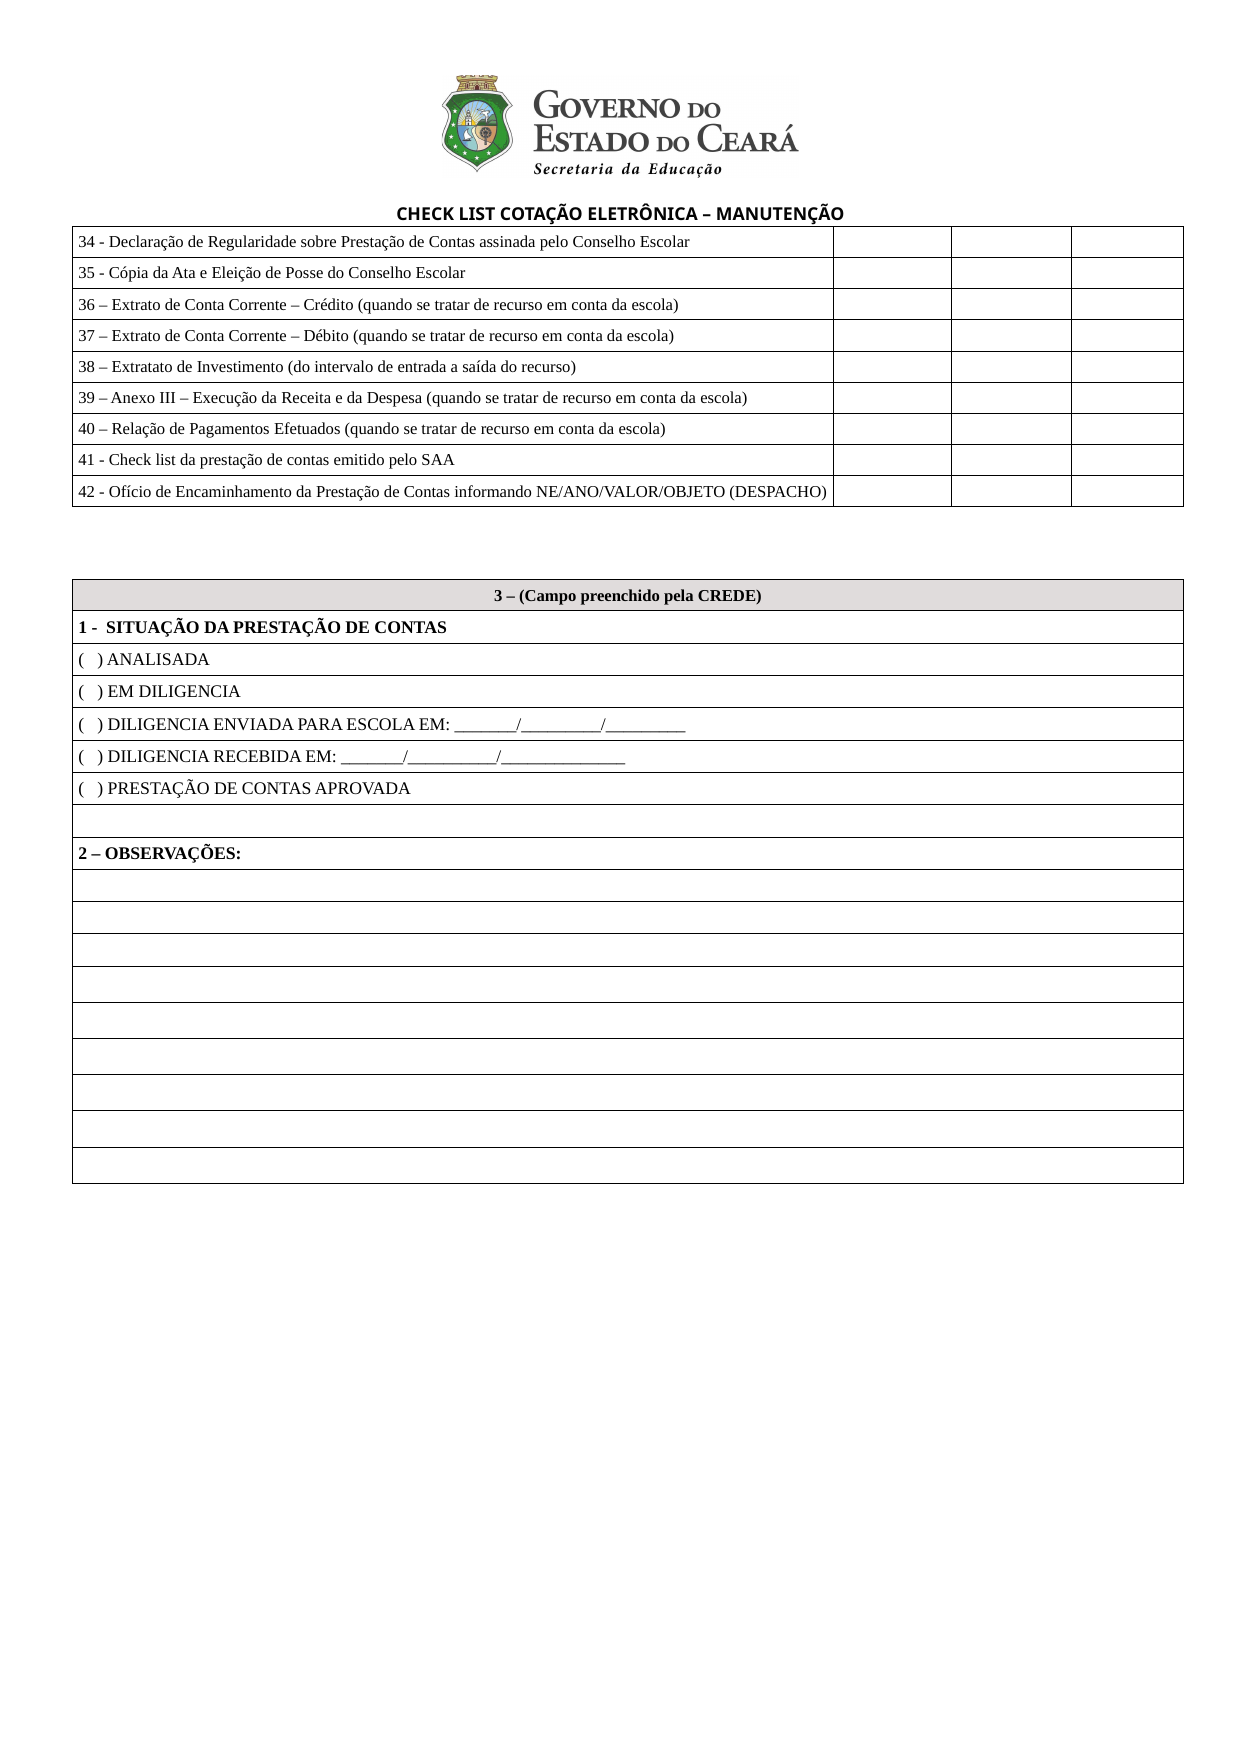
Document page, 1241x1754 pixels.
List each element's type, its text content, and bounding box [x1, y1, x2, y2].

table_cell [1072, 227, 1183, 257]
table_cell 1 - SITUAÇÃO DA PRESTAÇÃO DE CONTAS [73, 611, 1183, 643]
table_cell 42 - Ofício de Encaminhamento da Prestação de Contas informando NE/ANO/VALOR/OBJETO (DESPACHO) [73, 476, 833, 506]
table_cell [73, 1075, 1183, 1110]
table_cell ( ) DILIGENCIA ENVIADA PARA ESCOLA EM: _______/_________/_________ [73, 708, 1183, 739]
table_cell [834, 445, 951, 475]
table_cell [834, 476, 951, 506]
table_cell [952, 227, 1071, 257]
table_cell 2 – OBSERVAÇÕES: [73, 838, 1183, 869]
table_cell [73, 1111, 1183, 1146]
table_header 3 – (Campo preenchido pela CREDE) [73, 580, 1183, 610]
table_cell [834, 289, 951, 319]
table_cell 35 - Cópia da Ata e Eleição de Posse do Conselho Escolar [73, 258, 833, 288]
table_cell [1072, 289, 1183, 319]
table_cell ( ) PRESTAÇÃO DE CONTAS APROVADA [73, 773, 1183, 804]
table_cell [952, 352, 1071, 382]
table_cell [834, 383, 951, 413]
table_cell [1072, 383, 1183, 413]
table_cell [1072, 414, 1183, 444]
table_cell [1072, 476, 1183, 506]
table_cell [73, 967, 1183, 1002]
table_cell 36 – Extrato de Conta Corrente – Crédito (quando se tratar de recurso em conta da escola) [73, 289, 833, 319]
table_cell [1072, 352, 1183, 382]
table_cell [73, 934, 1183, 966]
table_cell [834, 414, 951, 444]
table_cell [73, 1039, 1183, 1074]
table_cell 40 – Relação de Pagamentos Efetuados (quando se tratar de recurso em conta da escola) [73, 414, 833, 444]
table_cell [952, 476, 1071, 506]
table_cell [73, 870, 1183, 901]
table_cell [952, 289, 1071, 319]
table_cell [834, 227, 951, 257]
table_cell [952, 258, 1071, 288]
table_cell [73, 1148, 1183, 1182]
table_cell [73, 902, 1183, 933]
table_cell ( ) ANALISADA [73, 644, 1183, 675]
table_cell [1072, 258, 1183, 288]
table_cell 34 - Declaração de Regularidade sobre Prestação de Contas assinada pelo Conselho Escolar [73, 227, 833, 257]
table_cell [834, 352, 951, 382]
table_cell ( ) EM DILIGENCIA [73, 676, 1183, 707]
table_cell 37 – Extrato de Conta Corrente – Débito (quando se tratar de recurso em conta da escola) [73, 320, 833, 351]
table_cell ( ) DILIGENCIA RECEBIDA EM: _______/__________/______________ [73, 741, 1183, 772]
table_cell [952, 320, 1071, 351]
table_cell 41 - Check list da prestação de contas emitido pelo SAA [73, 445, 833, 475]
table_cell [73, 1003, 1183, 1038]
table_cell [834, 320, 951, 351]
table_cell [1072, 445, 1183, 475]
table_cell [952, 445, 1071, 475]
table_cell 39 – Anexo III – Execução da Receita e da Despesa (quando se tratar de recurso em conta da escola) [73, 383, 833, 413]
table_cell [834, 258, 951, 288]
table_cell [1072, 320, 1183, 351]
table_cell [73, 805, 1183, 836]
table_cell [952, 383, 1071, 413]
table_cell 38 – Extratato de Investimento (do intervalo de entrada a saída do recurso) [73, 352, 833, 382]
table_cell [952, 414, 1071, 444]
